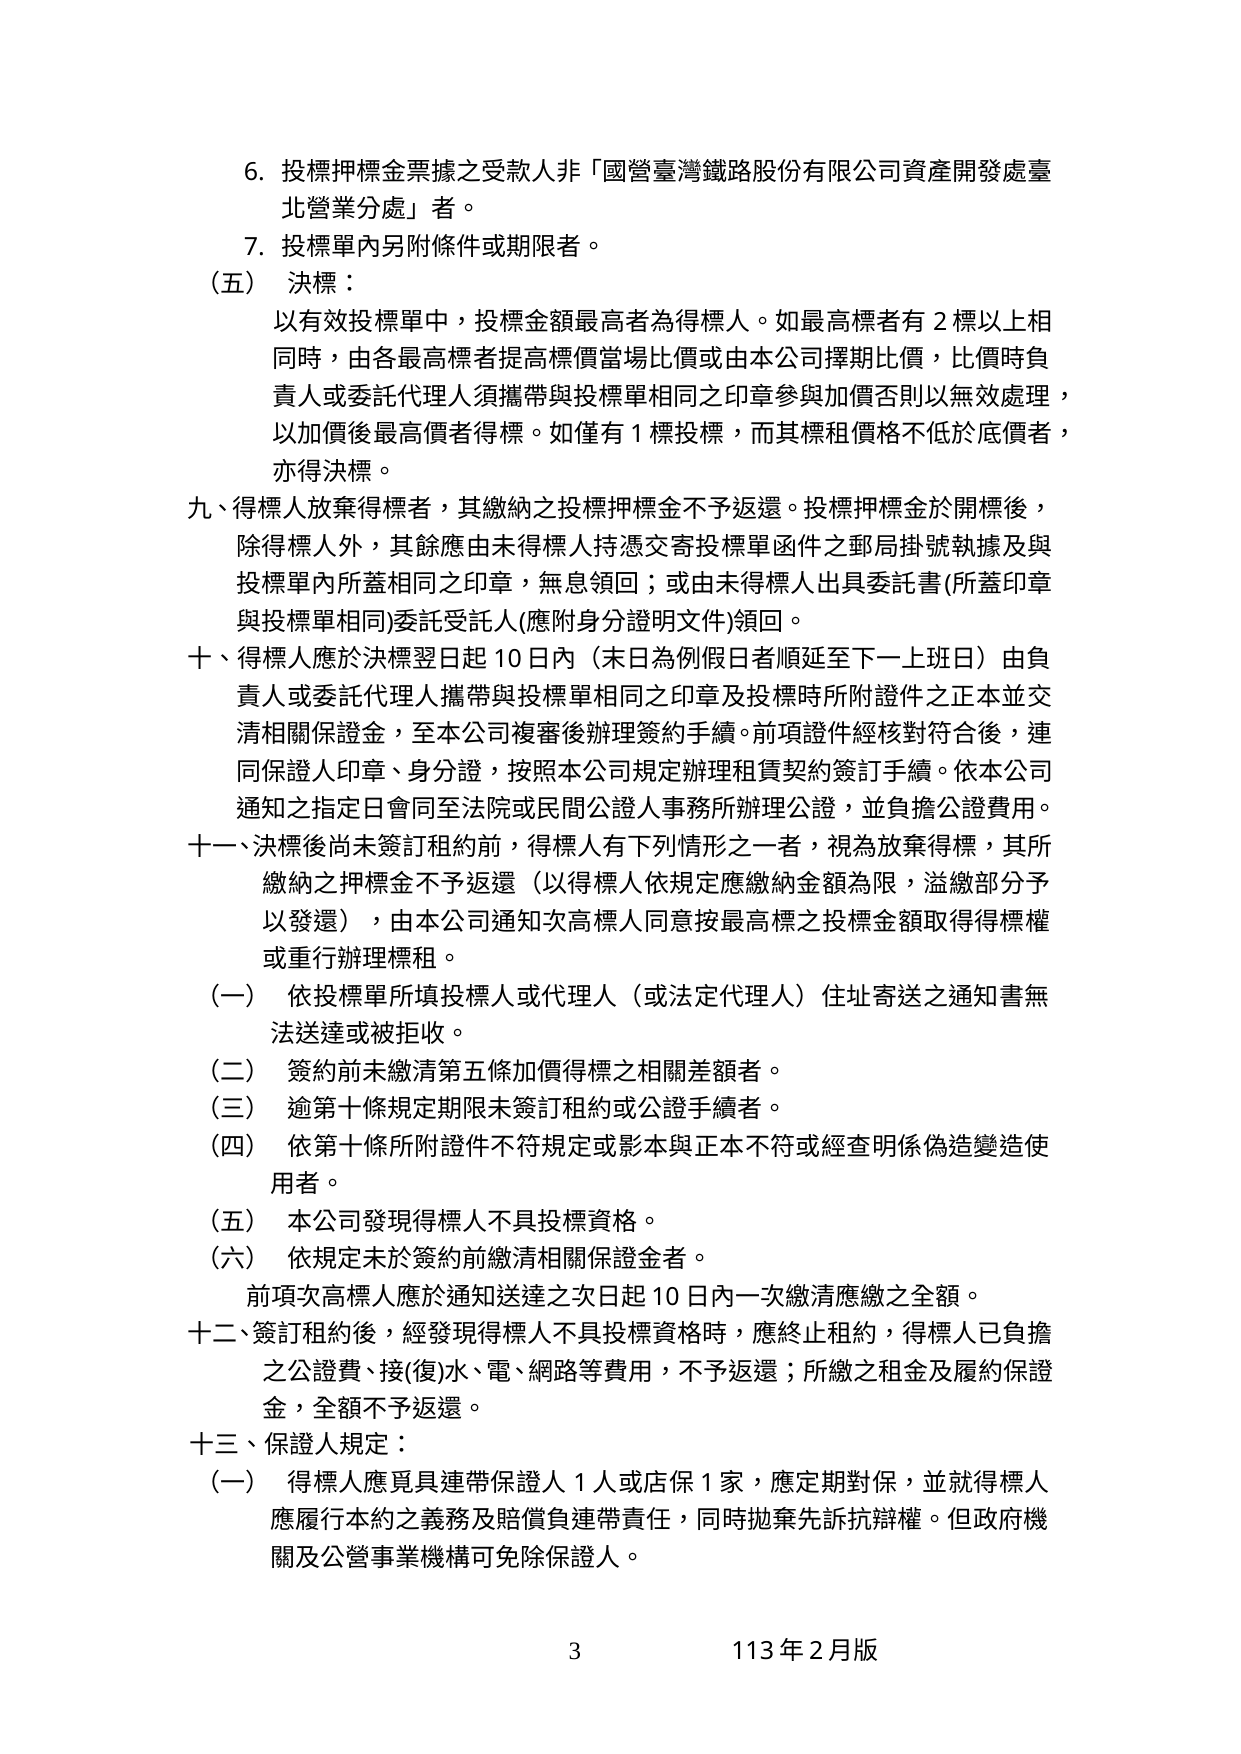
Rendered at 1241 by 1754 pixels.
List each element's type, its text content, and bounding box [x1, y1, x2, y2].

list 投標押標金票據之受款人非「國營臺灣鐵路股份有限公司資產開發處臺北營業分處」者。 [244, 150, 1053, 225]
text 十­一、決標後尚未簽訂租約前，得標人有下列情形之一者，視為放棄得標，其所繳納之押標金不予返還（以得標人依規定應繳納金額為限，溢繳部分予以發還），由本公司通知次高標人同意按最高標之投標金額取得得標權或重行辦理標租。 [187, 825, 1053, 975]
list 得標人應覓具連帶保證人1人或店保1家，應定期對保，並就得標人應履行本約之義務及賠償負連帶責任，同時拋棄先訴抗辯權。但政府機關及公營事業機構可免除保證人。 [195, 1461, 1051, 1574]
text 十三、保證人規定： [189, 1425, 1053, 1461]
text 以有效投標單中，投標金額最高者為得標人。如最高標者有2標以上相同時，由各最高標者提高標價當場比價或由本公司擇期比價，比價時負責人或委託代理人須攜帶與投標單相同之印章參與加價否則以無效處理，以加價後最高價者得標。如僅有1標投標，而其標租價格不低於底價者，亦得決標。 [272, 300, 1053, 487]
list 依規定未於簽約前繳清相關保證金者。 [195, 1237, 1051, 1275]
list 簽約前未繳清第五條加價得標之相關差額者。 [195, 1050, 1051, 1087]
list 決標： [195, 262, 1051, 300]
text 十、得標人應於決標翌日起10日內（末日為例假日者順延至下一上班日）由負責人或委託代理人攜帶與投標單相同之印章及投標時所附證件之正本並交清相關保證金，至本公司複審後辦理簽約手續。前項證件經核對符合後，連同保證人印章、身分證，按照本公司規定辦理租賃契約簽訂手續。依本公司通知之指定日會同至法院或民間公證人事務所辦理公證，並負擔公證費用。 [187, 637, 1053, 825]
list 依投標單所填投標人或代理人（或法定代理人）住址寄送之通知書無法送達或被拒收。 [195, 975, 1051, 1050]
list 本公司發現得標人不具投標資格。 [195, 1200, 1051, 1237]
list 依第十條所附證件不符規定或影本與正本不符或經查明係偽造變造使用者。 [195, 1125, 1051, 1200]
text 九、得標人放棄得標者，其繳納之投標押標金不予返還。投標押標金於開標後，除得標人外，其餘應由未得標人持憑交寄投標單函件之郵局掛號執據及與投標單內所蓋相同之印章，無息領回；或由未得標人出具委託書(所蓋印章與投標單相同)委託受託人(應附身分證明文件)領回。 [187, 487, 1053, 637]
text 前項次高標人應於通知送達之次日起10日內一次繳清應繳之全額。 [246, 1275, 1053, 1312]
text 十二、簽訂租約後，經發現得標人不具投標資格時，應終止租約，得標人已負擔之公證費、接(復)水、電、網路等費用，不予返還；所繳之租金及履約保證金，全額不予返還。 [187, 1312, 1053, 1425]
list 投標單內另附條件或期限者。 [244, 225, 1053, 262]
list 逾第十條規定期限未簽訂租約或公證手續者。 [195, 1087, 1051, 1125]
